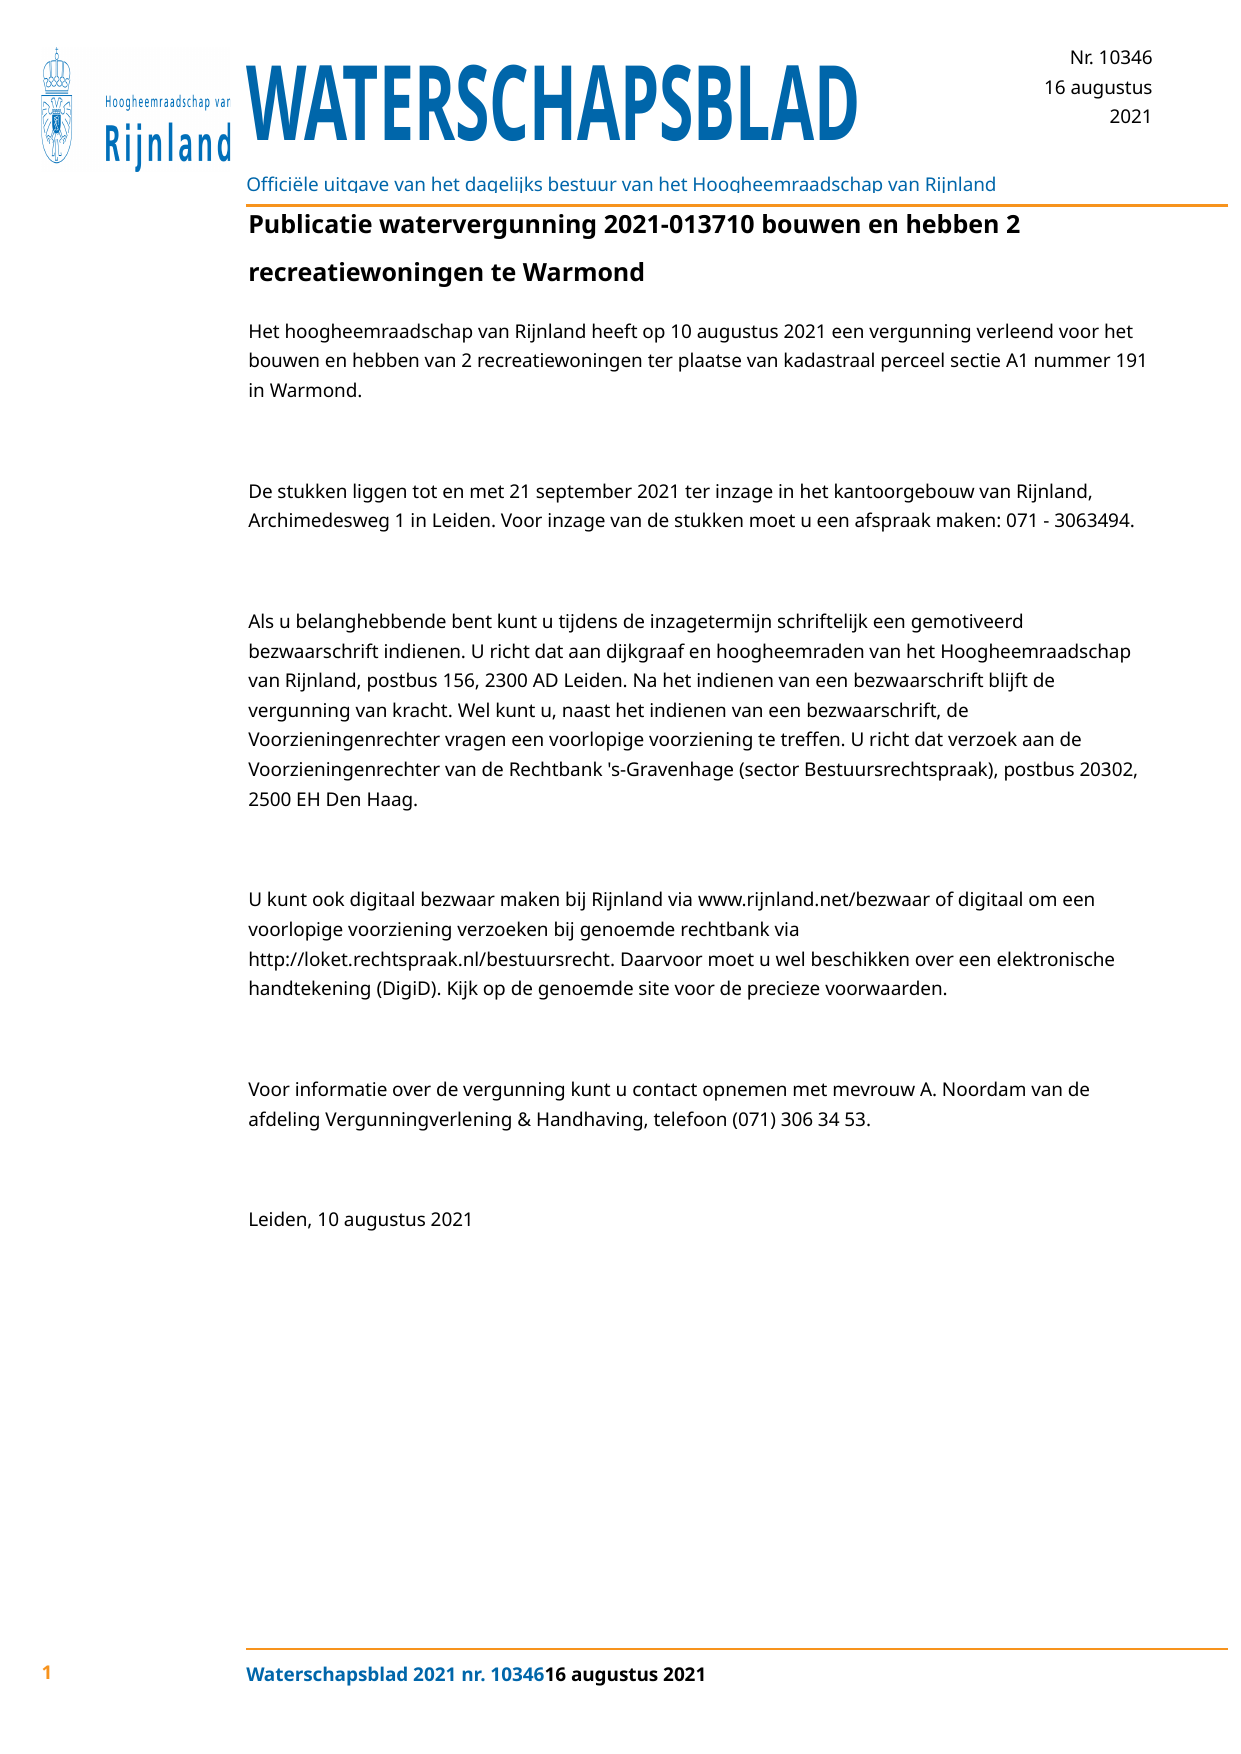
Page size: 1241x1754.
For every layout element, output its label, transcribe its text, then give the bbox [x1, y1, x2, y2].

text De stukken liggen tot en met 21 september 2021 ter inzage in het kantoorgebouw van Rijnland, Archimedesweg 1 in Leiden. Voor inzage van de stukken moet u een afspraak maken: 071 - 3063494. [248, 478, 1152, 533]
picture [41, 47, 231, 172]
text Het hoogheemraadschap van Rijnland heeft op 10 augustus 2021 een vergunning verleend voor het bouwen en hebben van 2 recreatiewoningen ter plaatse van kadastraal perceel sectie A1 nummer 191 in Warmond. [248, 318, 1152, 403]
text U kunt ook digitaal bezwaar maken bij Rijnland via www.rijnland.net/bezwaar of digitaal om een voorlopige voorziening verzoeken bij genoemde rechtbank via http://loket.rechtspraak.nl/bestuursrecht. Daarvoor moet u wel beschikken over een elektronische handtekening (DigiD). Kijk op de genoemde site voor de precieze voorwaarden. [248, 887, 1152, 1001]
text Leiden, 10 augustus 2021 [248, 1207, 1152, 1232]
text Als u belanghebbende bent kunt u tijdens de inzagetermijn schriftelijk een gemotiveerd bezwaarschrift indienen. U richt dat aan dijkgraaf en hoogheemraden van het Hoogheemraadschap van Rijnland, postbus 156, 2300 AD Leiden. Na het indienen van een bezwaarschrift blijft de vergunning van kracht. Wel kunt u, naast het indienen van een bezwaarschrift, de Voorzieningenrechter vragen een voorlopige voorziening te treffen. U richt dat verzoek aan de Voorzieningenrechter van de Rechtbank 's-Gravenhage (sector Bestuursrechtspraak), postbus 20302, 2500 EH Den Haag. [248, 608, 1152, 812]
text Voor informatie over de vergunning kunt u contact opnemen met mevrouw A. Noordam van de afdeling Vergunningverlening & Handhaving, telefoon (071) 306 34 53. [248, 1076, 1152, 1132]
text Publicatie watervergunning 2021-013710 bouwen en hebben 2 recreatiewoningen te Warmond [248, 207, 1152, 288]
